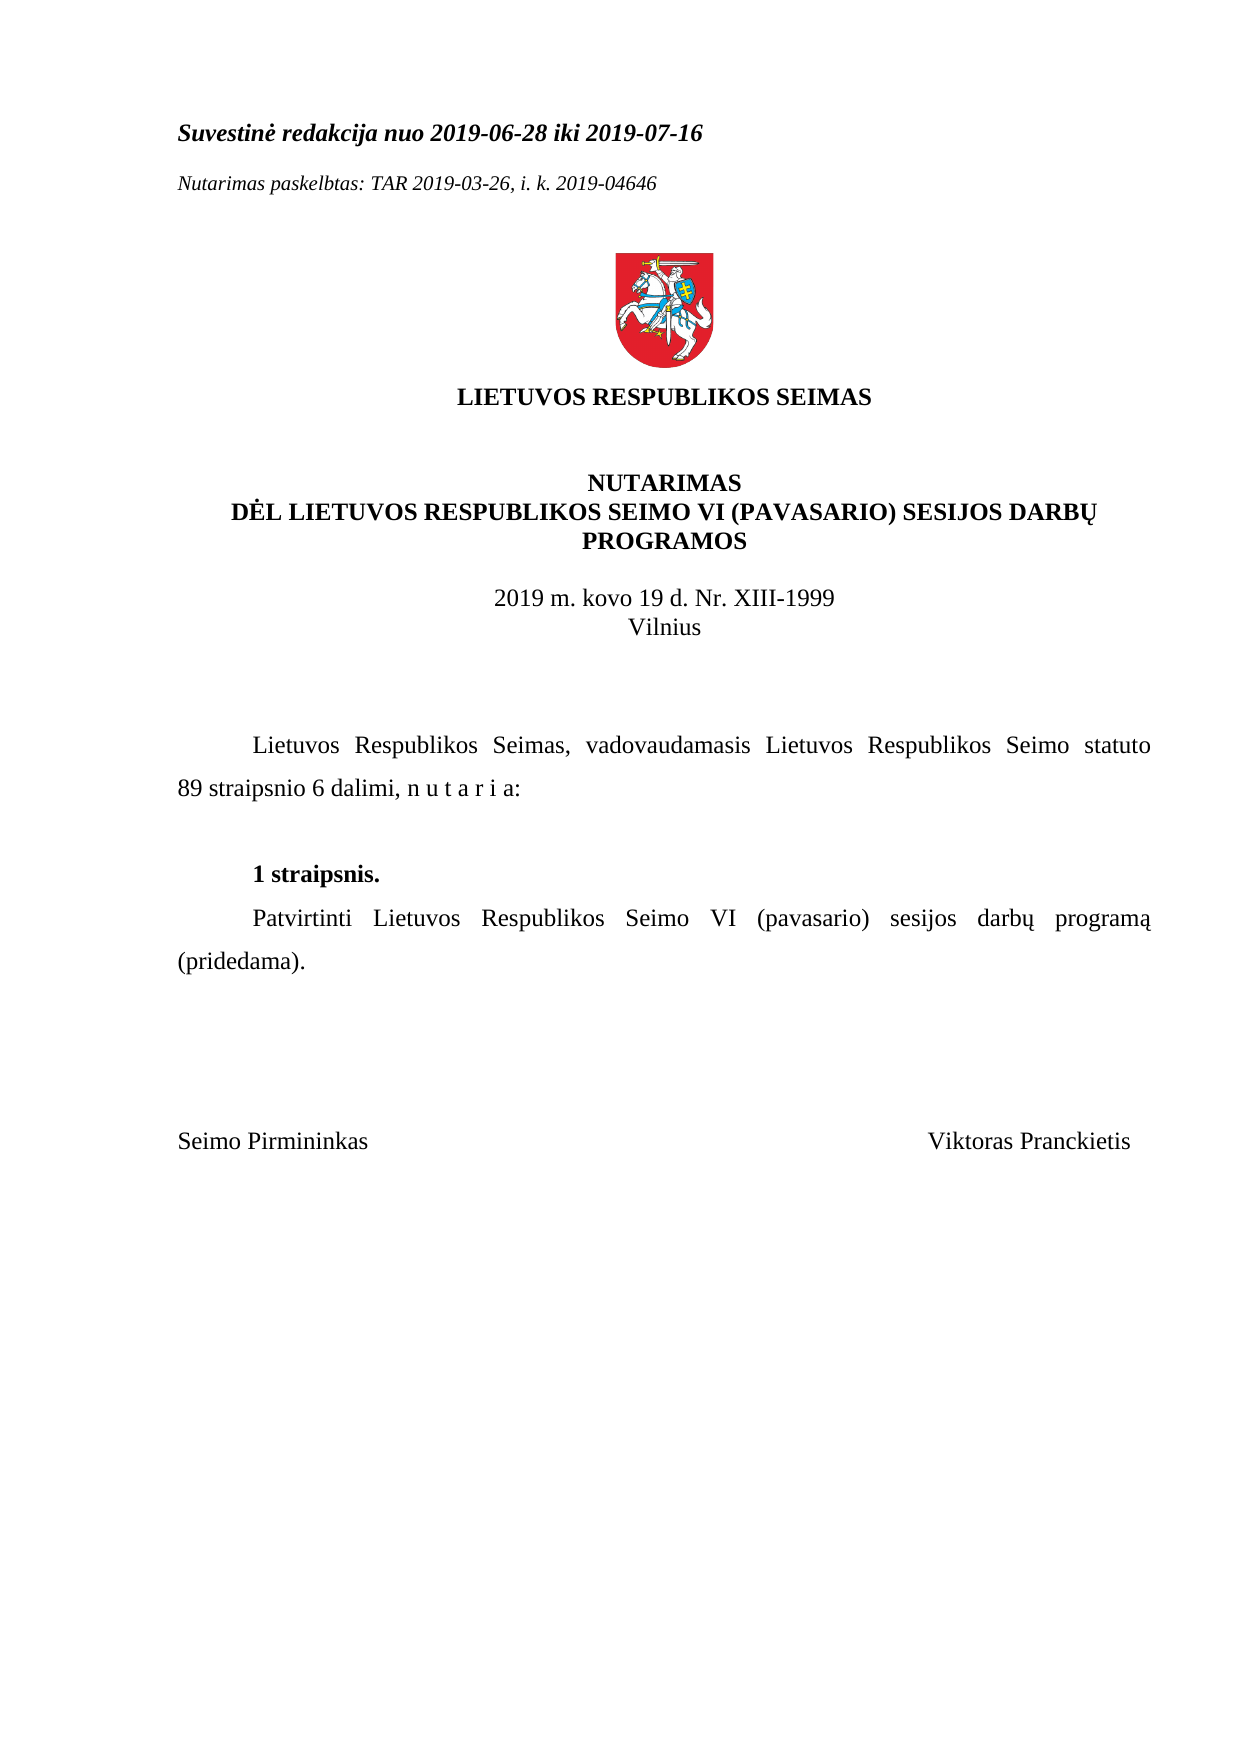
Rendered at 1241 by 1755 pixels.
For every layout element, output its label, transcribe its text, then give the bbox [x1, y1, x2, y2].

text DĖL LIETUVOS RESPUBLIKOS SEIMO VI (PAVASARIO) SESIJOS DARBŲ PROGRAMOS [177, 497, 1152, 555]
text Suvestinė redakcija nuo 2019-06-28 iki 2019-07-16 [177, 118, 1152, 147]
text LIETUVOS RESPUBLIKOS SEIMAS [177, 382, 1152, 411]
text 2019 m. kovo 19 d. Nr. XIII-1999 [177, 583, 1152, 612]
text Lietuvos Respublikos Seimas, vadovaudamasis Lietuvos Respublikos Seimo statuto 89 straipsnio 6 dalimi, nutaria: [177, 730, 1152, 802]
text 1 straipsnis. [177, 859, 1152, 888]
text Patvirtinti Lietuvos Respublikos Seimo VI (pavasario) sesijos darbų programą (pridedama). [177, 903, 1152, 974]
text Seimo Pirmininkas Viktoras Pranckietis [177, 1126, 1152, 1154]
text Vilnius [177, 612, 1152, 641]
text NUTARIMAS [177, 468, 1152, 497]
text Nutarimas paskelbtas: TAR 2019-03-26, i. k. 2019-04646 [177, 171, 1152, 195]
